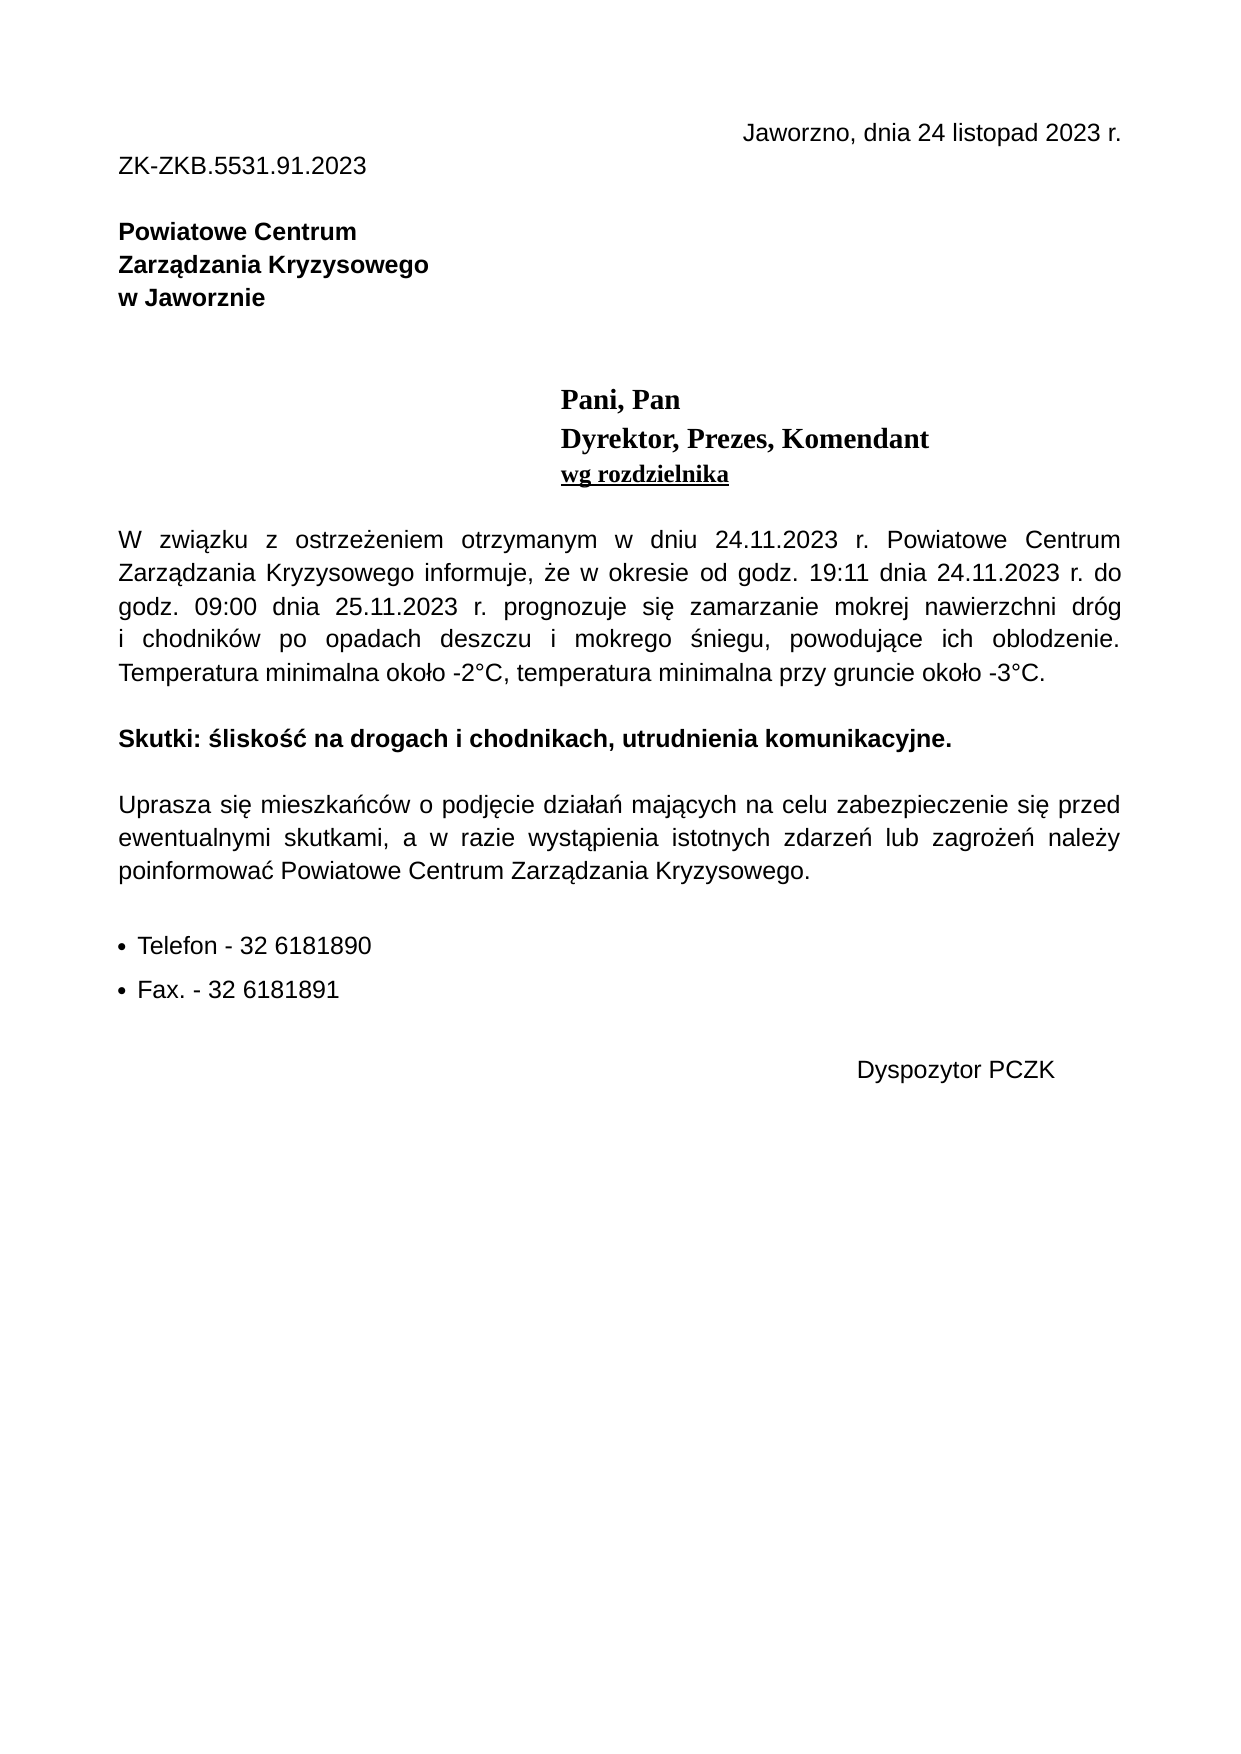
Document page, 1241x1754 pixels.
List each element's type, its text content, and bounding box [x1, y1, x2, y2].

text Pani, Pan [561, 382, 1122, 416]
text Powiatowe Centrum [118, 217, 1122, 246]
text Dyspozytor PCZK [118, 1055, 1122, 1084]
text Skutki: śliskość na drogach i chodnikach, utrudnienia komunikacyjne. [118, 723, 1122, 752]
text · Telefon - 32 6181890 [118, 931, 1122, 960]
text wg rozdzielnika [561, 459, 1122, 488]
text · Fax. - 32 6181891 [118, 975, 1122, 1003]
text W związku z ostrzeżeniem otrzymanym w dniu 24.11.2023 r. Powiatowe Centrum Zarządzania Kryzysowego informuje, że w okresie od godz. 19:11 dnia 24.11.2023 r. do godz. 09:00 dnia 25.11.2023 r. prognozuje się zamarzanie mokrej nawierzchni dróg i chodników po opadach deszczu i mokrego śniegu, powodujące ich oblodzenie. Temperatura minimalna około -2°C, temperatura minimalna przy gruncie około -3°C. [118, 525, 1122, 686]
text Zarządzania Kryzysowego [118, 250, 1122, 279]
text w Jaworznie [118, 283, 1122, 312]
text ZK-ZKB.5531.91.2023 [118, 151, 1122, 180]
text Uprasza się mieszkańców o podjęcie działań mających na celu zabezpieczenie się przed ewentualnymi skutkami, a w razie wystąpienia istotnych zdarzeń lub zagrożeń należy poinformować Powiatowe Centrum Zarządzania Kryzysowego. [118, 789, 1122, 884]
text Dyrektor, Prezes, Komendant [561, 421, 1122, 454]
text Jaworzno, dnia 24 listopad 2023 r. [118, 118, 1122, 147]
